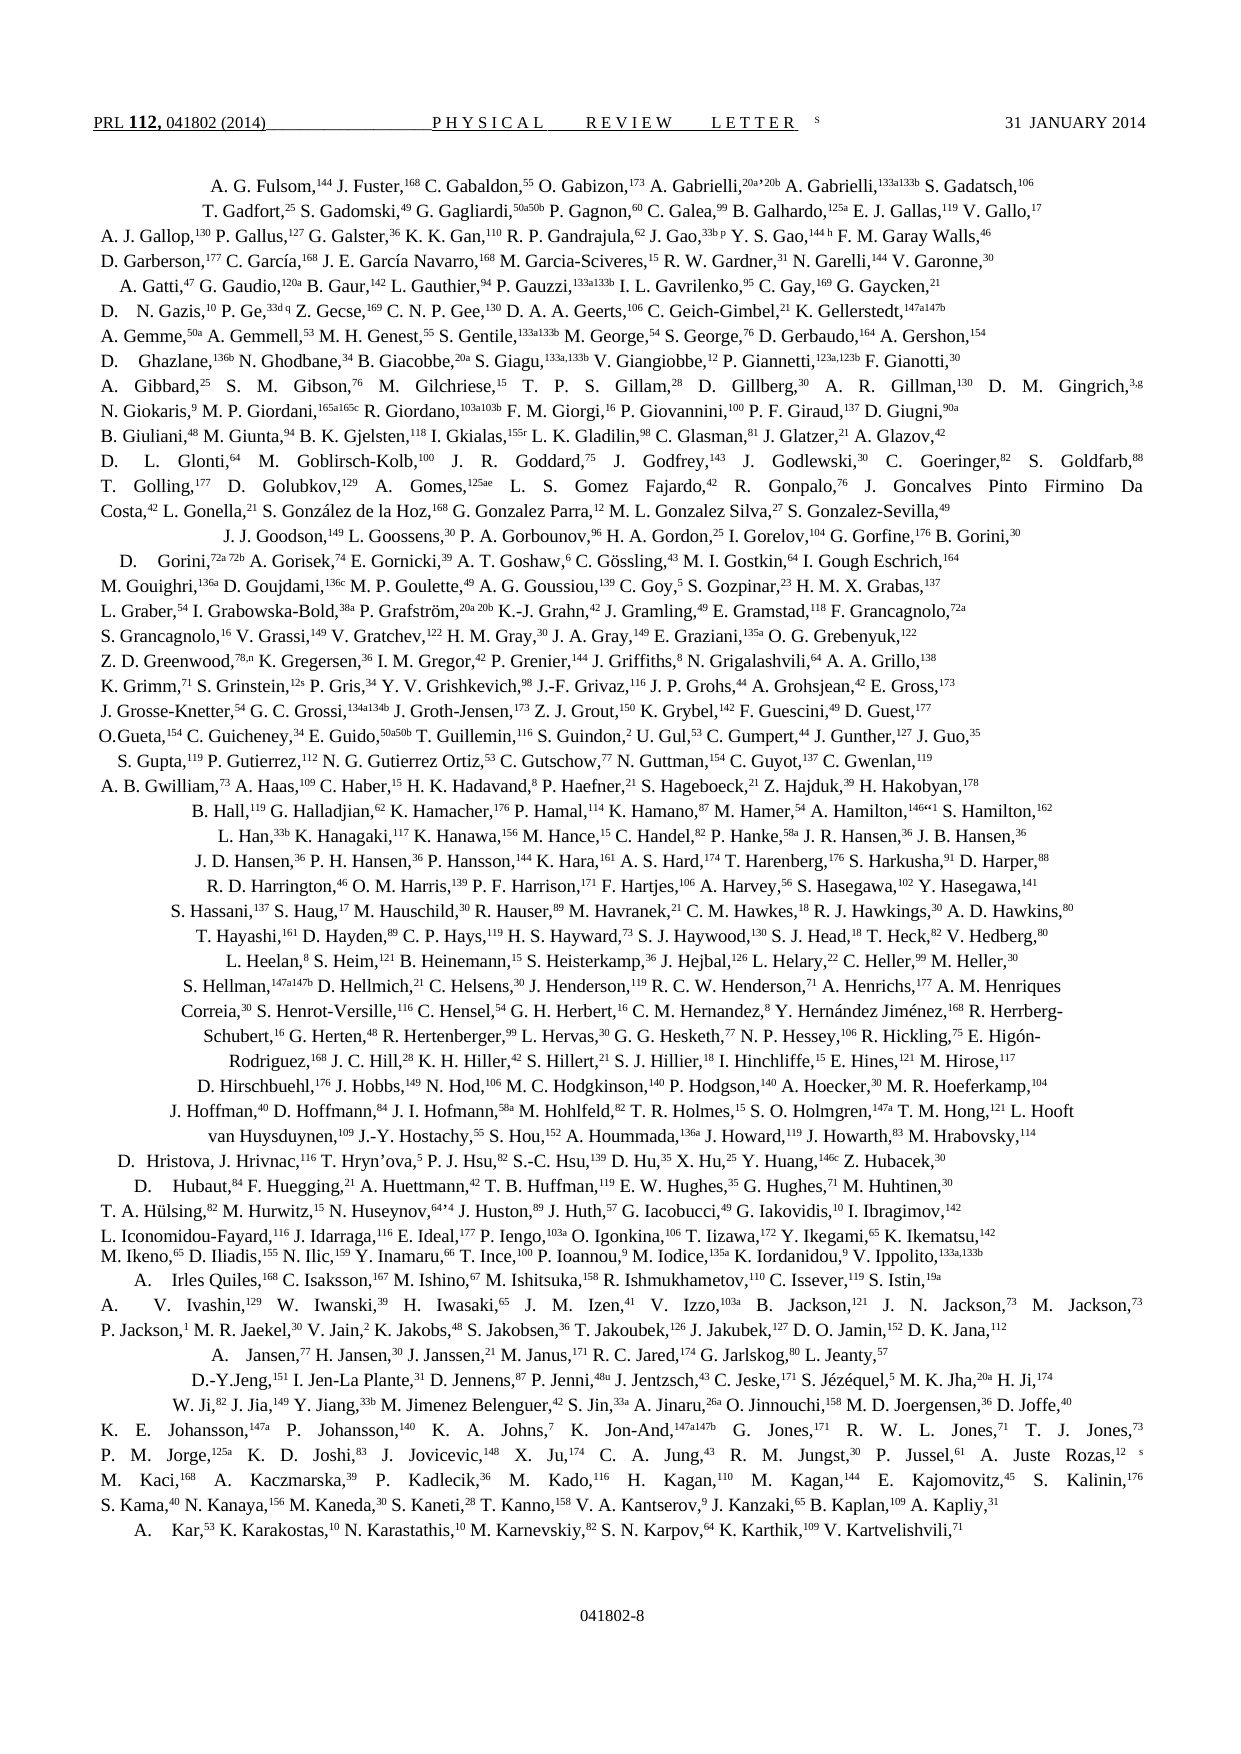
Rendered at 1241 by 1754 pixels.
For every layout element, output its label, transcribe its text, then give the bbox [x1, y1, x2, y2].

list B. Gwilliam,73 A. Haas,109 C. Haber,15 H. K. Hadavand,8 P. Haefner,21 S. Hageboeck,21 Z. Hajduk,39 H. Hakobyan,178 [100, 772, 1152, 797]
list Irles Quiles,168 C. Isaksson,167 M. Ishino,67 M. Ishitsuka,158 R. Ishmukhametov,110 C. Issever,119 S. Istin,19a [134, 1266, 1152, 1291]
list G. Fulsom,144 J. Fuster,168 C. Gabaldon,55 O. Gabizon,173 A. Gabrielli,20a’20b A. Gabrielli,133a133b S. Gadatsch,106 T. Gadfort,25 S. Gadomski,49 G. Gagliardi,50a50b P. Gagnon,60 C. Galea,99 B. Galhardo,125a E. J. Gallas,119 V. Gallo,17 [92, 172, 1152, 222]
list Gemme,50a A. Gemmell,53 M. H. Genest,55 S. Gentile,133a133b M. George,54 S. George,76 D. Gerbaudo,164 A. Gershon,154 [100, 322, 1152, 347]
text O. Gueta,154 C. Guicheney,34 E. Guido,50a50b T. Guillemin,116 S. Guindon,2 U. Gul,53 C. Gumpert,44 J. Gunther,127 J. Guo,35 S. Gupta,119 P. Gutierrez,112 N. G. Gutierrez Ortiz,53 C. Gutschow,77 N. Guttman,154 C. Guyot,137 C. Gwenlan,119 [98, 722, 1149, 772]
list Kar,53 K. Karakostas,10 N. Karastathis,10 M. Karnevskiy,82 S. N. Karpov,64 K. Karthik,109 V. Kartvelishvili,71 [134, 1516, 1152, 1541]
list V. Ivashin,129 W. Iwanski,39 H. Iwasaki,65 J. M. Izen,41 V. Izzo,103a B. Jackson,121 J. N. Jackson,73 M. Jackson,73 P. Jackson,1 M. R. Jaekel,30 V. Jain,2 K. Jakobs,48 S. Jakobsen,36 T. Jakoubek,126 J. Jakubek,127 D. O. Jamin,152 D. K. Jana,112 [100, 1291, 1143, 1341]
list Jansen,77 H. Jansen,30 J. Janssen,21 M. Janus,171 R. C. Jared,174 G. Jarlskog,80 L. Jeanty,57 [211, 1341, 1152, 1366]
list Hall,119 G. Halladjian,62 K. Hamacher,176 P. Hamal,114 K. Hamano,87 M. Hamer,54 A. Hamilton,146“1 S. Hamilton,162 L. Han,33b K. Hanagaki,117 K. Hanawa,156 M. Hance,15 C. Handel,82 P. Hanke,58a J. R. Hansen,36 J. B. Hansen,36 [92, 797, 1152, 847]
list Ghazlane,136b N. Ghodbane,34 B. Giacobbe,20a S. Giagu,133a,133b V. Giangiobbe,12 P. Giannetti,123a,123b F. Gianotti,30 [100, 347, 1152, 372]
text M. Ikeno,65 D. Iliadis,155 N. Ilic,159 Y. Inamaru,66 T. Ince,100 P. Ioannou,9 M. Iodice,135a K. Iordanidou,9 V. Ippolito,133a,133b [100, 1247, 1152, 1266]
list Gibbard,25 S. M. Gibson,76 M. Gilchriese,15 T. P. S. Gillam,28 D. Gillberg,30 A. R. Gillman,130 D. M. Gingrich,3,g N. Giokaris,9 M. P. Giordani,165a165c R. Giordano,103a103b F. M. Giorgi,16 P. Giovannini,100 P. F. Giraud,137 D. Giugni,90a [100, 372, 1143, 422]
text J. J. Goodson,149 L. Goossens,30 P. A. Gorbounov,96 H. A. Gordon,25 I. Gorelov,104 G. Gorfine,176 B. Gorini,30 [92, 522, 1152, 547]
list J. Gallop,130 P. Gallus,127 G. Galster,36 K. K. Gan,110 R. P. Gandrajula,62 J. Gao,33b p Y. S. Gao,144 h F. M. Garay Walls,46 [100, 222, 1152, 247]
list Gatti,47 G. Gaudio,120a B. Gaur,142 L. Gauthier,94 P. Gauzzi,133a133b I. L. Gavrilenko,95 C. Gay,169 G. Gaycken,21 [100, 272, 1152, 297]
list Giuliani,48 M. Giunta,94 B. K. Gjelsten,118 I. Gkialas,155r L. K. Gladilin,98 C. Glasman,81 J. Glatzer,21 A. Glazov,42 [100, 422, 1152, 447]
list -Y.Jeng,151 I. Jen-La Plante,31 D. Jennens,87 P. Jenni,48u J. Jentzsch,43 C. Jeske,171 S. Jézéquel,5 M. K. Jha,20a H. Ji,174 W. Ji,82 J. Jia,149 Y. Jiang,33b M. Jimenez Belenguer,42 S. Jin,33a A. Jinaru,26a O. Jinnouchi,158 M. D. Joergensen,36 D. Joffe,40 [92, 1366, 1152, 1416]
text PRL 112, 041802 (2014) PHYSICAL REVIEW LETTER S 31 JANUARY 2014 [93, 114, 1154, 132]
text J. D. Hansen,36 P. H. Hansen,36 P. Hansson,144 K. Hara,161 A. S. Hard,174 T. Harenberg,176 S. Harkusha,91 D. Harper,88 R. D. Harrington,46 O. M. Harris,139 P. F. Harrison,171 F. Hartjes,106 A. Harvey,56 S. Hasegawa,102 Y. Hasegawa,141 S. Hassani,137 S. Haug,17 M. Hauschild,30 R. Hauser,89 M. Havranek,21 C. M. Hawkes,18 R. J. Hawkings,30 A. D. Hawkins,80 T. Hayashi,161 D. Hayden,89 C. P. Hays,119 H. S. Hayward,73 S. J. Haywood,130 S. J. Head,18 T. Heck,82 V. Hedberg,80 L. Heelan,8 S. Heim,121 B. Heinemann,15 S. Heisterkamp,36 J. Hejbal,126 L. Helary,22 C. Heller,99 M. Heller,30 S. Hellman,147a147b D. Hellmich,21 C. Helsens,30 J. Henderson,119 R. C. W. Henderson,71 A. Henrichs,177 A. M. Henriques Correia,30 S. Henrot-Versille,116 C. Hensel,54 G. H. Herbert,16 C. M. Hernandez,8 Y. Hernández Jiménez,168 R. Herrberg- Schubert,16 G. Herten,48 R. Hertenberger,99 L. Hervas,30 G. G. Hesketh,77 N. P. Hessey,106 R. Hickling,75 E. Higón- Rodriguez,168 J. C. Hill,28 K. H. Hiller,42 S. Hillert,21 S. J. Hillier,18 I. Hinchliffe,15 E. Hines,121 M. Hirose,117 D. Hirschbuehl,176 J. Hobbs,149 N. Hod,106 M. C. Hodgkinson,140 P. Hodgson,140 A. Hoecker,30 M. R. Hoeferkamp,104 J. Hoffman,40 D. Hoffmann,84 J. I. Hofmann,58a M. Hohlfeld,82 T. R. Holmes,15 S. O. Holmgren,147a T. M. Hong,121 L. Hooft van Huysduynen,109 J.-Y. Hostachy,55 S. Hou,152 A. Hoummada,136a J. Howard,119 J. Howarth,83 M. Hrabovsky,114 [92, 847, 1152, 1147]
list N. Gazis,10 P. Ge,33d q Z. Gecse,169 C. N. P. Gee,130 D. A. A. Geerts,106 C. Geich-Gimbel,21 K. Gellerstedt,147a147b [100, 297, 1152, 322]
list Hristova, J. Hrivnac,116 T. Hryn’ova,5 P. J. Hsu,82 S.-C. Hsu,139 D. Hu,35 X. Hu,25 Y. Huang,146c Z. Hubacek,30 [117, 1147, 1152, 1172]
text K. E. Johansson,147a P. Johansson,140 K. A. Johns,7 K. Jon-And,147a147b G. Jones,171 R. W. L. Jones,71 T. J. Jones,73 P. M. Jorge,125a K. D. Joshi,83 J. Jovicevic,148 X. Ju,174 C. A. Jung,43 R. M. Jungst,30 P. Jussel,61 A. Juste Rozas,12 s M. Kaci,168 A. Kaczmarska,39 P. Kadlecik,36 M. Kado,116 H. Kagan,110 M. Kagan,144 E. Kajomovitz,45 S. Kalinin,176 S. Kama,40 N. Kanaya,156 M. Kaneda,30 S. Kaneti,28 T. Kanno,158 V. A. Kantserov,9 J. Kanzaki,65 B. Kaplan,109 A. Kapliy,31 [100, 1416, 1143, 1516]
list Gorini,72a 72b A. Gorisek,74 E. Gornicki,39 A. T. Goshaw,6 C. Gössling,43 M. I. Gostkin,64 I. Gough Eschrich,164 M. Gouighri,136a D. Goujdami,136c M. P. Goulette,49 A. G. Goussiou,139 C. Goy,5 S. Gozpinar,23 H. M. X. Grabas,137 L. Graber,54 I. Grabowska-Bold,38a P. Grafström,20a 20b K.-J. Grahn,42 J. Gramling,49 E. Gramstad,118 F. Grancagnolo,72a S. Grancagnolo,16 V. Grassi,149 V. Gratchev,122 H. M. Gray,30 J. A. Gray,149 E. Graziani,135a O. G. Grebenyuk,122 Z. D. Greenwood,78,n K. Gregersen,36 I. M. Gregor,42 P. Grenier,144 J. Griffiths,8 N. Grigalashvili,64 A. A. Grillo,138 K. Grimm,71 S. Grinstein,12s P. Gris,34 Y. V. Grishkevich,98 J.-F. Grivaz,116 J. P. Grohs,44 A. Grohsjean,42 E. Gross,173 J. Grosse-Knetter,54 G. C. Grossi,134a134b J. Groth-Jensen,173 Z. J. Grout,150 K. Grybel,142 F. Guescini,49 D. Guest,177 [100, 547, 1149, 722]
list L. Glonti,64 M. Goblirsch-Kolb,100 J. R. Goddard,75 J. Godfrey,143 J. Godlewski,30 C. Goeringer,82 S. Goldfarb,88 T. Golling,177 D. Golubkov,129 A. Gomes,125ae L. S. Gomez Fajardo,42 R. Gonpalo,76 J. Goncalves Pinto Firmino Da Costa,42 L. Gonella,21 S. González de la Hoz,168 G. Gonzalez Parra,12 M. L. Gonzalez Silva,27 S. Gonzalez-Sevilla,49 [100, 447, 1143, 522]
text 041802-8 [580, 1608, 665, 1624]
list Garberson,177 C. García,168 J. E. García Navarro,168 M. Garcia-Sciveres,15 R. W. Gardner,31 N. Garelli,144 V. Garonne,30 [100, 247, 1152, 272]
list Hubaut,84 F. Huegging,21 A. Huettmann,42 T. B. Huffman,119 E. W. Hughes,35 G. Hughes,71 M. Huhtinen,30 T. A. Hülsing,82 M. Hurwitz,15 N. Huseynov,64’4 J. Huston,89 J. Huth,57 G. Iacobucci,49 G. Iakovidis,10 I. Ibragimov,142 L. Iconomidou-Fayard,116 J. Idarraga,116 E. Ideal,177 P. Iengo,103a O. Igonkina,106 T. Iizawa,172 Y. Ikegami,65 K. Ikematsu,142 [100, 1172, 1149, 1247]
